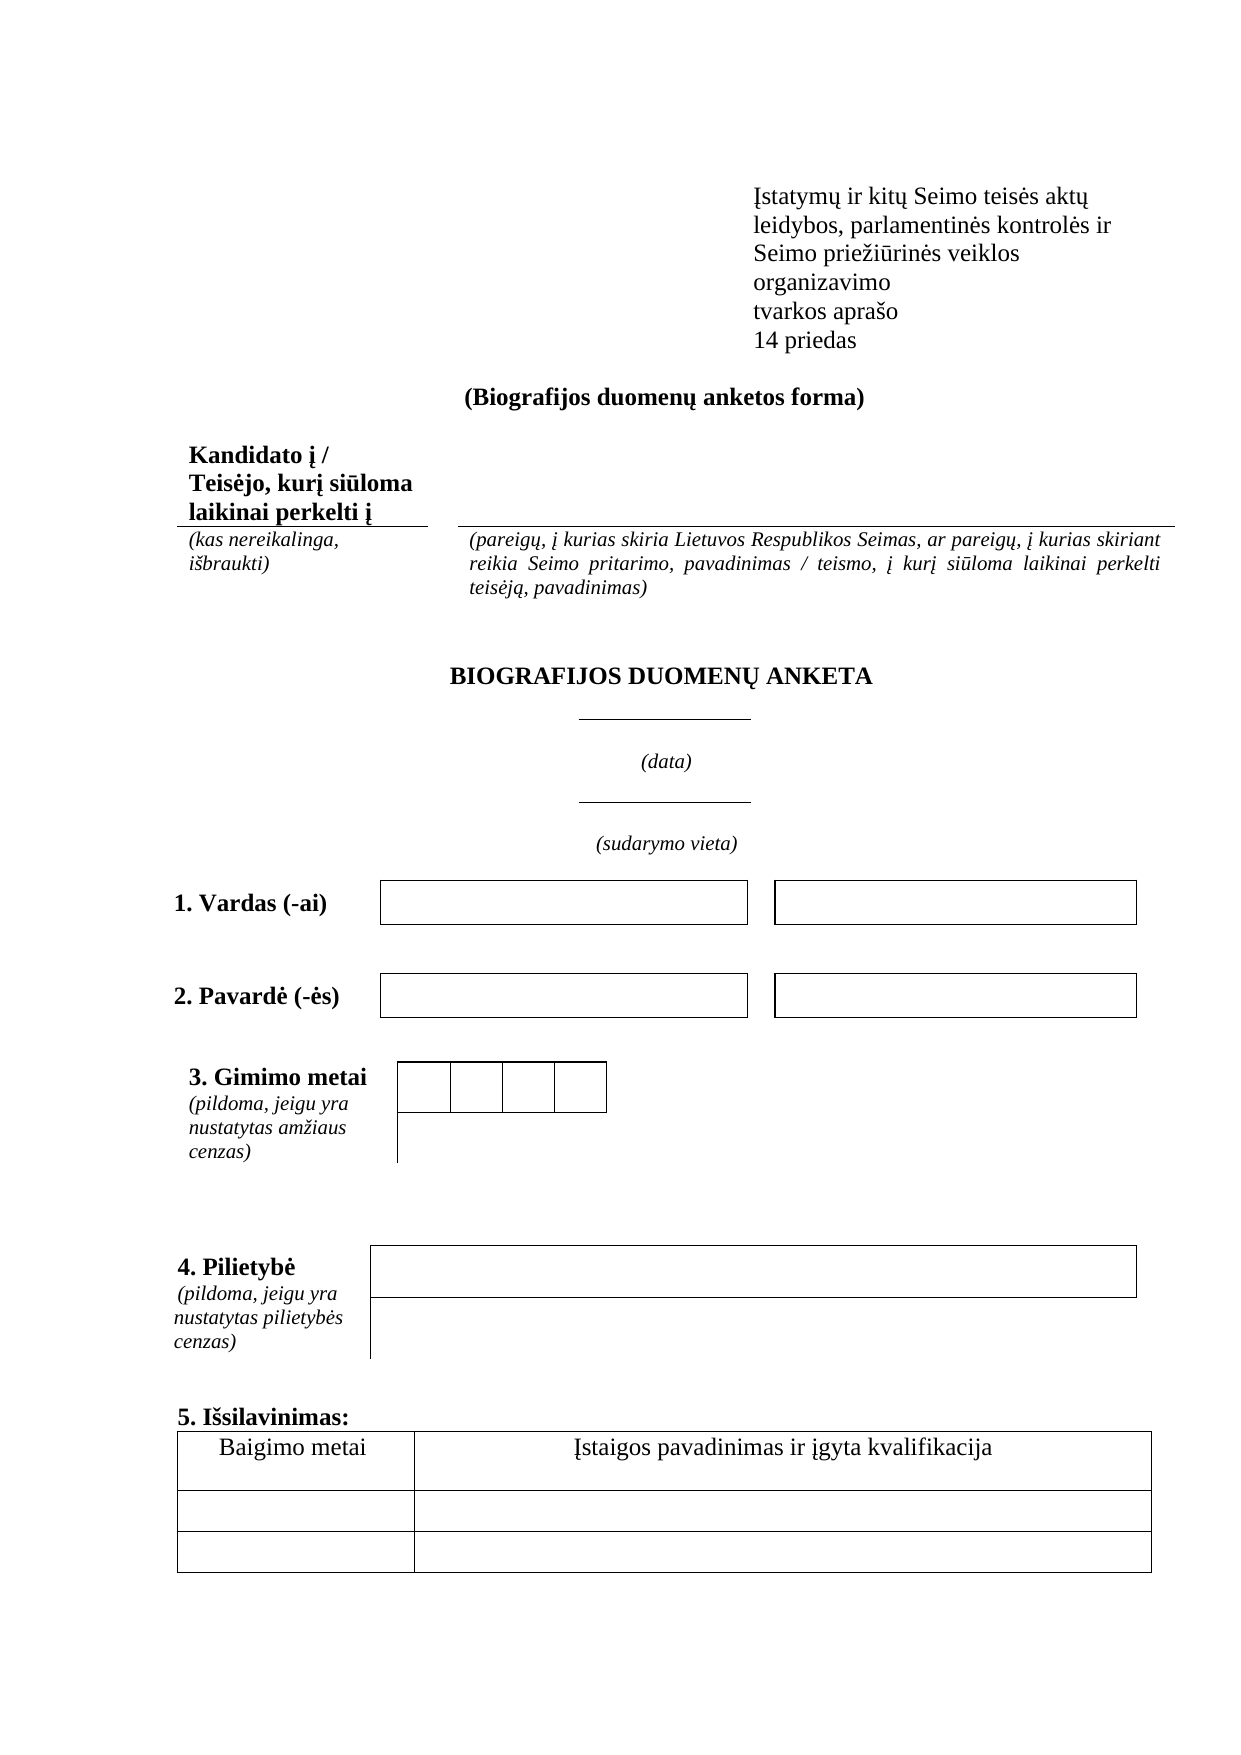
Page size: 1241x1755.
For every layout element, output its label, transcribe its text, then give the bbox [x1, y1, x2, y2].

table_cell [398, 1113, 448, 1163]
table_header [381, 881, 747, 924]
table_header [398, 1063, 450, 1112]
table_header [177, 690, 578, 719]
table_header [428, 440, 458, 526]
table_header Baigimo metai [178, 1432, 414, 1489]
table_header [748, 880, 774, 924]
text (sudarymo vieta) [177, 831, 1152, 855]
table_header [371, 1246, 1136, 1297]
table_header 4. Pilietybė (pildoma, jeigu yra nustatytas pilietybės cenzas) [163, 1245, 370, 1359]
table_header 2. Pavardė (-ės) [163, 973, 380, 1017]
table_header [451, 1063, 502, 1112]
text 5. Išsilavinimas: [177, 1402, 1152, 1431]
table_cell [178, 1491, 414, 1531]
table_header [748, 973, 774, 1017]
table_cell [178, 1532, 414, 1572]
table_header [776, 881, 1136, 924]
table_header [458, 440, 1175, 526]
text BIOGRAFIJOS DUOMENŲ ANKETA [177, 661, 1152, 690]
table_header [579, 690, 751, 719]
table_cell [428, 526, 458, 599]
table_header [751, 773, 1152, 802]
table_cell (kas nereikalinga, išbraukti) [177, 527, 428, 599]
text leidybos, parlamentinės kontrolės ir [753, 210, 1152, 238]
table_cell [448, 1113, 506, 1163]
table_header [503, 1063, 554, 1112]
table_cell [371, 1298, 1137, 1359]
table_header [579, 773, 751, 802]
table_header 3. Gimimo metai (pildoma, jeigu yra nustatytas amžiaus cenzas) [177, 1061, 397, 1163]
table_cell [506, 1113, 563, 1163]
table_header [776, 974, 1136, 1017]
table_header Įstaigos pavadinimas ir įgyta kvalifikacija [415, 1432, 1151, 1489]
table_cell (pareigų, į kurias skiria Lietuvos Respublikos Seimas, ar pareigų, į kurias skiriant reikia Seimo pritarimo, pavadinimas / teismo, į kurį siūloma laikinai perkelti teisėją, pavadinimas) [458, 527, 1175, 599]
table_cell [415, 1532, 1151, 1572]
text 14 priedas [753, 325, 1152, 353]
text (Biografijos duomenų anketos forma) [177, 382, 1152, 411]
table_header Kandidato į / Teisėjo, kurį siūloma laikinai perkelti į [177, 440, 428, 526]
text (data) [177, 749, 1152, 773]
table_header [177, 773, 578, 802]
text Įstatymų ir kitų Seimo teisės aktų [753, 181, 1152, 210]
table_cell [563, 1113, 606, 1163]
table_header 1. Vardas (-ai) [163, 880, 380, 924]
table_cell [415, 1491, 1151, 1531]
text Seimo priežiūrinės veiklos organizavimo [753, 238, 1152, 296]
table_header [555, 1063, 606, 1112]
text tvarkos aprašo [753, 296, 1152, 325]
table_header [751, 690, 1152, 719]
table_header [381, 974, 747, 1017]
